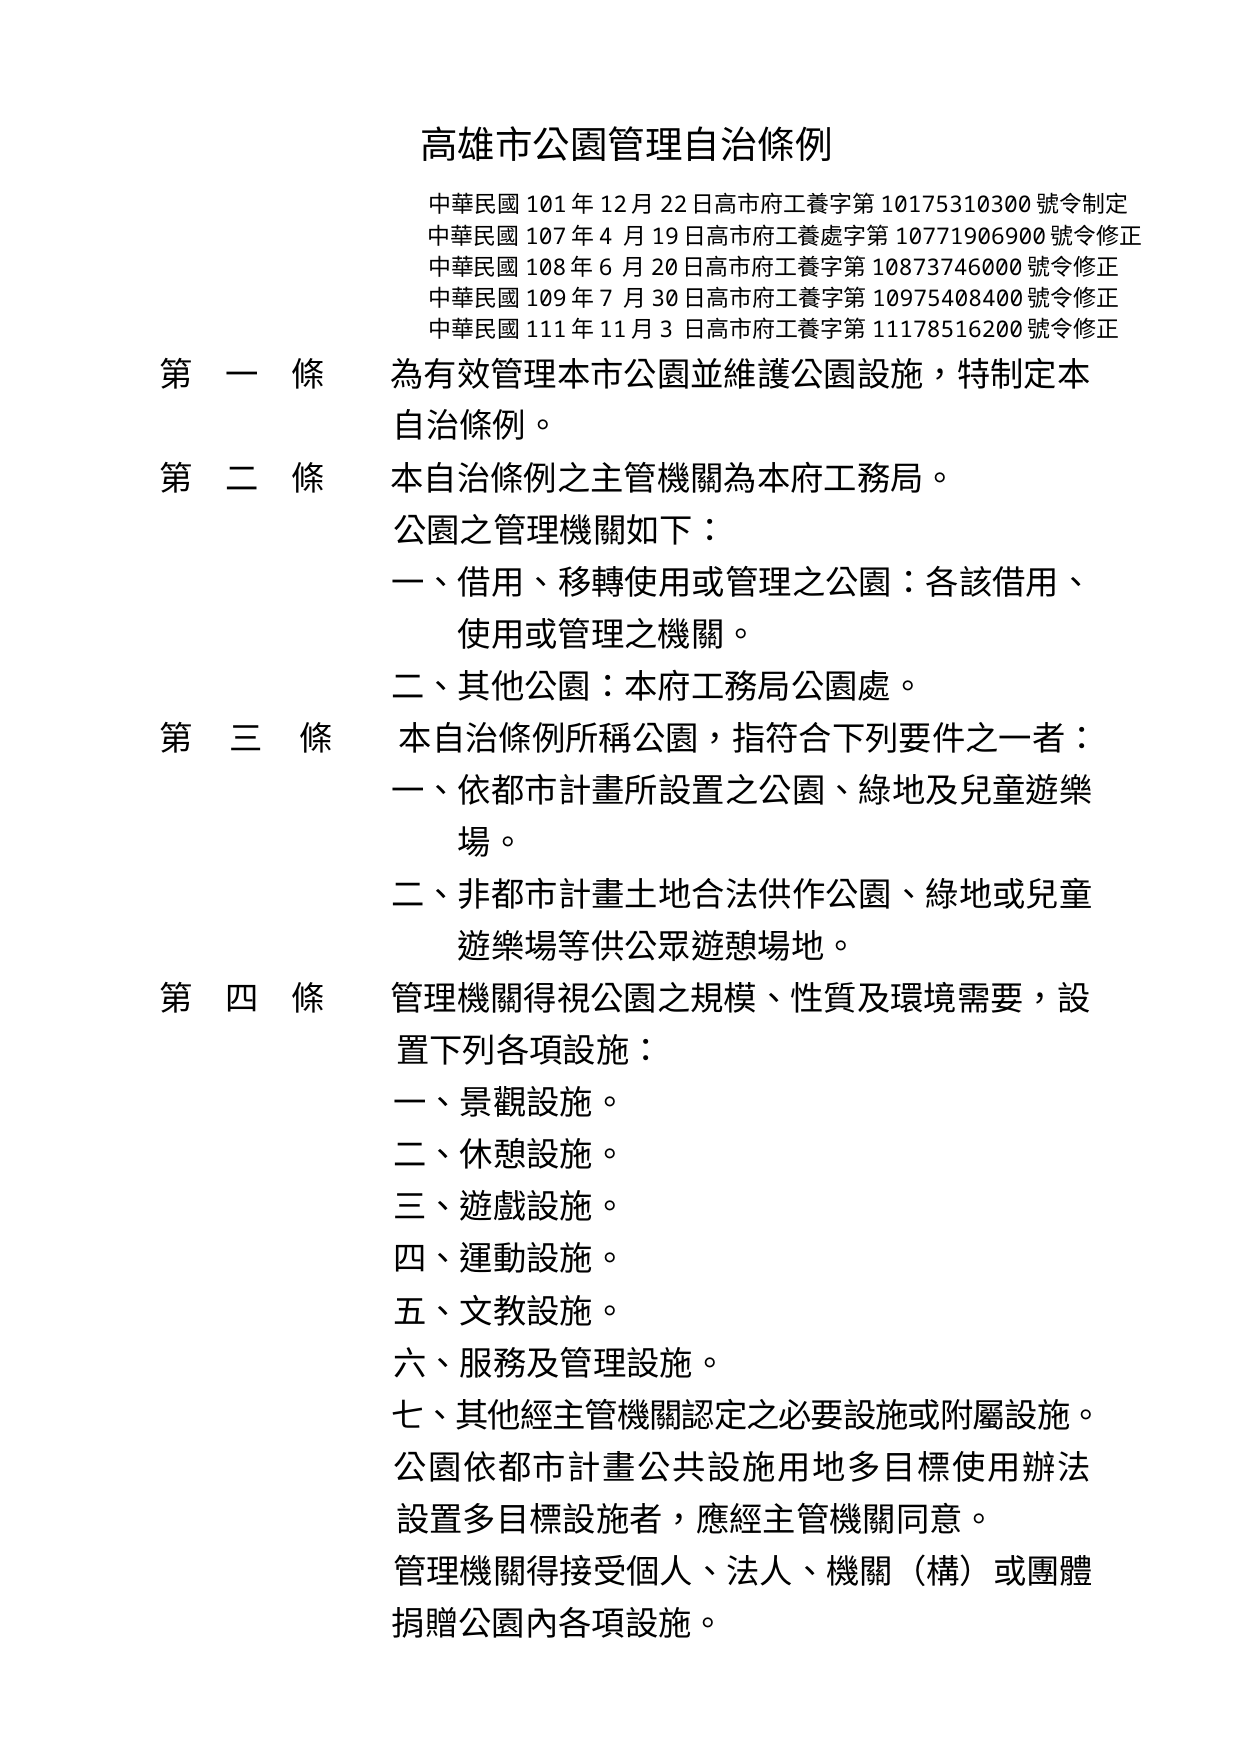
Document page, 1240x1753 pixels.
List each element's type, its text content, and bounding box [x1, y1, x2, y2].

text 五、文教設施。 [393, 1296, 1229, 1330]
text 使用或管理之機關。 [458, 619, 1229, 653]
text 中華民國 108年 6月 20日高市府工養字第 10873746000號令修正 [428, 256, 1229, 280]
text 六、服務及管理設施。 [393, 1348, 1229, 1382]
text 公園依都市計畫公共設施用地多目標使用辦法 [393, 1452, 1229, 1486]
text 第 三 條 本自治條例所稱公園，指符合下列要件之一者： [159, 723, 1229, 757]
text 捐贈公園內各項設施。 [326, 1608, 1229, 1642]
text 第 一 條 為有效管理本市公園並維護公園設施，特制定本 [159, 358, 1229, 393]
text 一、依都市計畫所設置之公園、綠地及兒童遊樂 [391, 775, 1229, 809]
text 二、非都市計畫土地合法供作公園、綠地或兒童 [391, 879, 1229, 913]
text 遊樂場等供公眾遊憩場地。 [458, 931, 1229, 965]
text 高雄市公園管理自治條例 [420, 128, 1229, 166]
text 公園之管理機關如下： [393, 515, 1229, 549]
text 第 四 條 管理機關得視公園之規模、性質及環境需要，設 [159, 983, 1229, 1018]
text 二、休憩設施。 [393, 1139, 1229, 1174]
text 一、借用、移轉使用或管理之公園：各該借用、 [391, 567, 1229, 601]
text 三、遊戲設施。 [393, 1191, 1229, 1226]
text 第 二 條 本自治條例之主管機關為本府工務局。 [159, 462, 1229, 497]
text 一、景觀設施。 [393, 1087, 1229, 1122]
text 自治條例。 [326, 411, 1229, 445]
text 管理機關得接受個人、法人、機關（構）或團體 [393, 1556, 1229, 1590]
text 中華民國 107年 4月 19日高市府工養處字第 10771906900號令修正 [417, 225, 1229, 249]
text 七、其他經主管機關認定之必要設施或附屬設施。 [391, 1400, 1229, 1434]
text 中華民國 101年 12月 22日高市府工養字第 10175310300號令制定 [429, 194, 1229, 218]
text 場。 [458, 827, 1229, 861]
text 中華民國 109年 7月 30日高市府工養字第 10975408400號令修正 [428, 287, 1229, 312]
text 中華民國 111年 11月 3日高市府工養字第 11178516200號令修正 [428, 319, 1229, 343]
text 二、其他公園：本府工務局公園處。 [391, 671, 1229, 705]
text 四、運動設施。 [393, 1243, 1229, 1278]
text 置下列各項設施： [326, 1035, 1229, 1069]
text 設置多目標設施者，應經主管機關同意。 [326, 1504, 1229, 1538]
